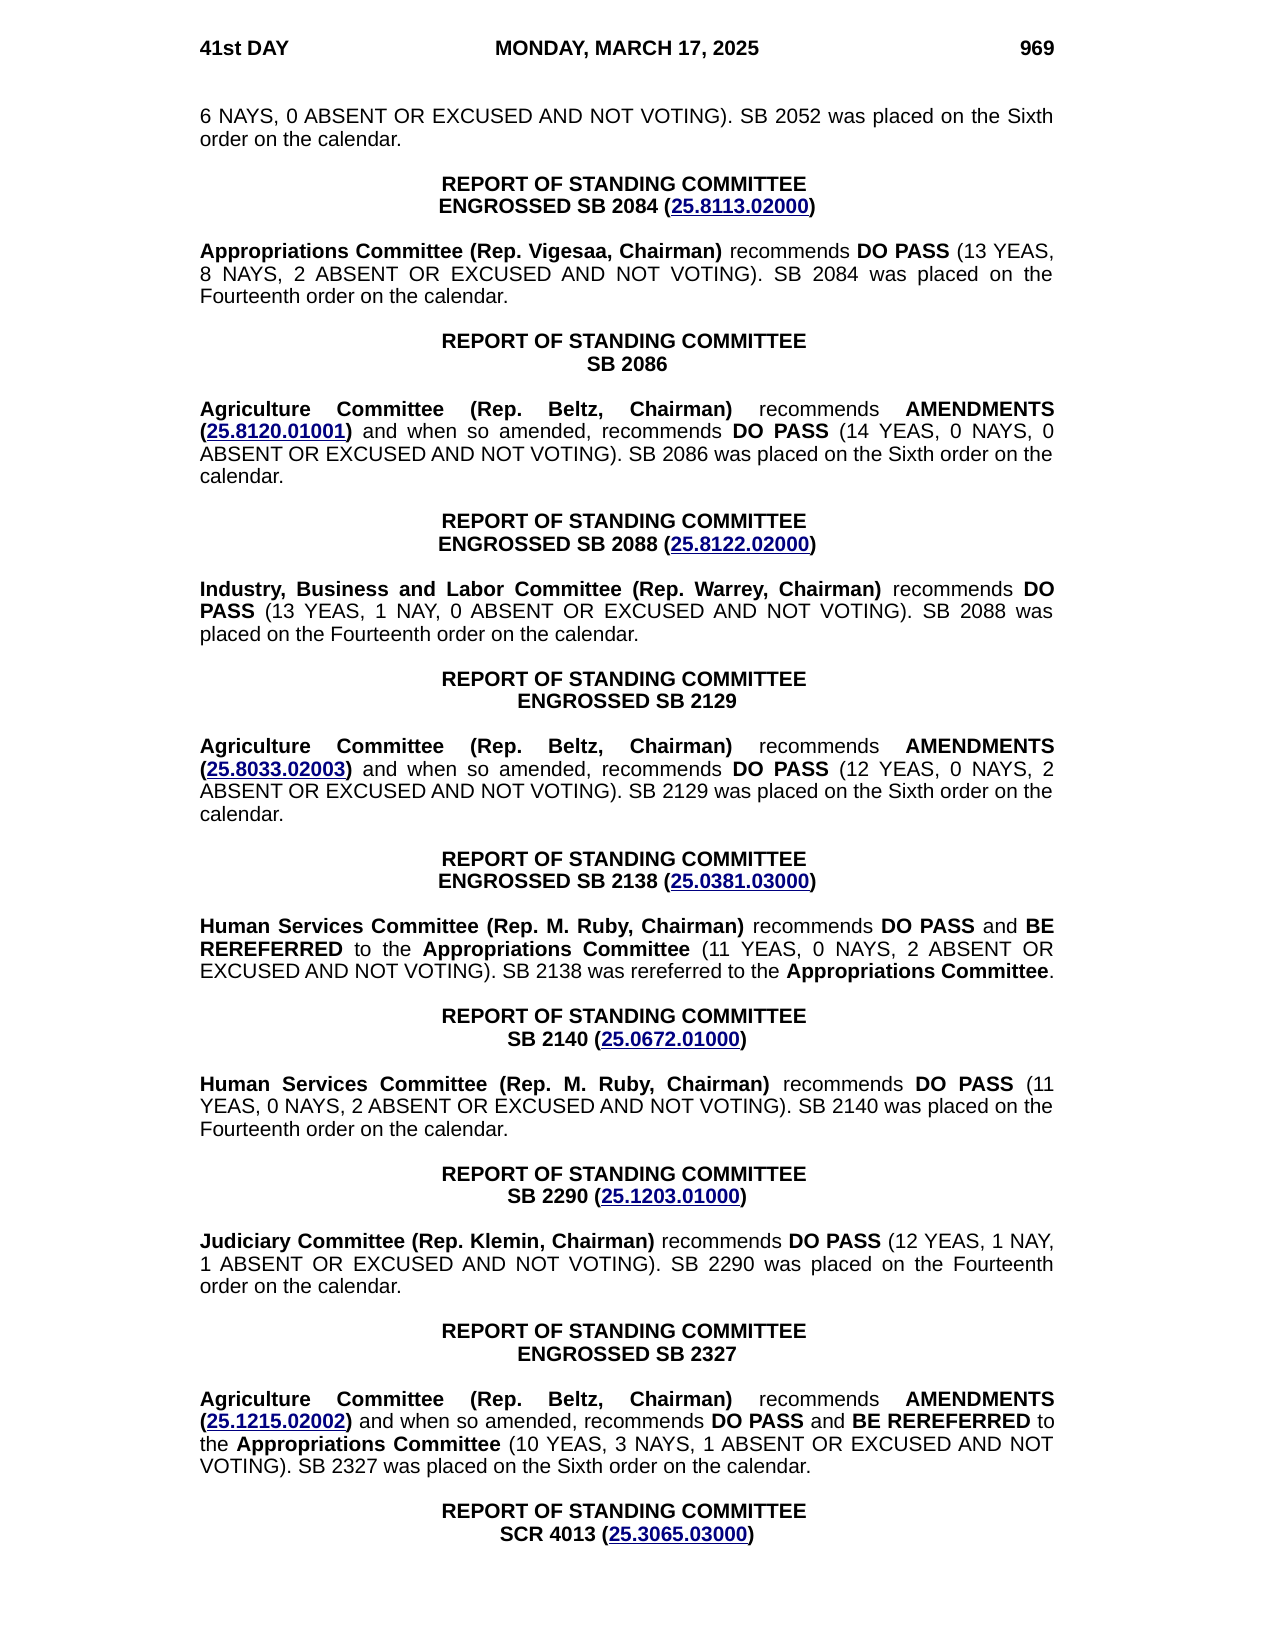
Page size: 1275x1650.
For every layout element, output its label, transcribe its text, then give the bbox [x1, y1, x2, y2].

text Human Services Committee (Rep. M. Ruby, Chairman) recommends DO PASS and BE REREFERRED to the Appropriations Committee (11 YEAS, 0 NAYS, 2 ABSENT OR EXCUSED AND NOT VOTING). SB 2138 was rereferred to the Appropriations Committee. [199, 916, 1054, 983]
text Human Services Committee (Rep. M. Ruby, Chairman) recommends DO PASS (11 YEAS, 0 NAYS, 2 ABSENT OR EXCUSED AND NOT VOTING). SB 2140 was placed on the Fourteenth order on the calendar. [199, 1073, 1054, 1141]
text Agriculture Committee (Rep. Beltz, Chairman) recommends AMENDMENTS (25.8120.01001) and when so amended, recommends DO PASS (14 YEAS, 0 NAYS, 0 ABSENT OR EXCUSED AND NOT VOTING). SB 2086 was placed on the Sixth order on the calendar. [199, 398, 1054, 488]
text [0, 0, 118, 42]
text REPORT OF STANDING COMMITTEE ENGROSSED SB 2129 [199, 668, 1054, 713]
subtitle Page 968 [9, 9, 109, 33]
text REPORT OF STANDING COMMITTEE SB 2086 [199, 331, 1054, 376]
text Industry, Business and Labor Committee (Rep. Warrey, Chairman) recommends DO PASS (13 YEAS, 1 NAY, 0 ABSENT OR EXCUSED AND NOT VOTING). SB 2088 was placed on the Fourteenth order on the calendar. [199, 578, 1054, 646]
text REPORT OF STANDING COMMITTEE SB 2140 (25.0672.01000) [199, 1006, 1054, 1051]
text Agriculture Committee (Rep. Beltz, Chairman) recommends AMENDMENTS (25.8033.02003) and when so amended, recommends DO PASS (12 YEAS, 0 NAYS, 2 ABSENT OR EXCUSED AND NOT VOTING). SB 2129 was placed on the Sixth order on the calendar. [199, 736, 1054, 826]
text REPORT OF STANDING COMMITTEE SB 2290 (25.1203.01000) [199, 1163, 1054, 1208]
text Judiciary Committee (Rep. Klemin, Chairman) recommends DO PASS (12 YEAS, 1 NAY, 1 ABSENT OR EXCUSED AND NOT VOTING). SB 2290 was placed on the Fourteenth order on the calendar. [199, 1231, 1054, 1298]
text Appropriations Committee (Rep. Vigesaa, Chairman) recommends DO PASS (13 YEAS, 8 NAYS, 2 ABSENT OR EXCUSED AND NOT VOTING). SB 2084 was placed on the Fourteenth order on the calendar. [199, 241, 1054, 308]
text REPORT OF STANDING COMMITTEE ENGROSSED SB 2088 (25.8122.02000) [199, 511, 1054, 556]
text Agriculture Committee (Rep. Beltz, Chairman) recommends AMENDMENTS (25.1215.02002) and when so amended, recommends DO PASS and BE REREFERRED to the Appropriations Committee (10 YEAS, 3 NAYS, 1 ABSENT OR EXCUSED AND NOT VOTING). SB 2327 was placed on the Sixth order on the calendar. [199, 1388, 1054, 1478]
text REPORT OF STANDING COMMITTEE ENGROSSED SB 2084 (25.8113.02000) [199, 173, 1054, 218]
text REPORT OF STANDING COMMITTEE SCR 4013 (25.3065.03000) [199, 1501, 1054, 1546]
text REPORT OF STANDING COMMITTEE ENGROSSED SB 2138 (25.0381.03000) [199, 848, 1054, 893]
text 6 NAYS, 0 ABSENT OR EXCUSED AND NOT VOTING). SB 2052 was placed on the Sixth order on the calendar. [199, 106, 1054, 151]
text REPORT OF STANDING COMMITTEE ENGROSSED SB 2327 [199, 1321, 1054, 1366]
